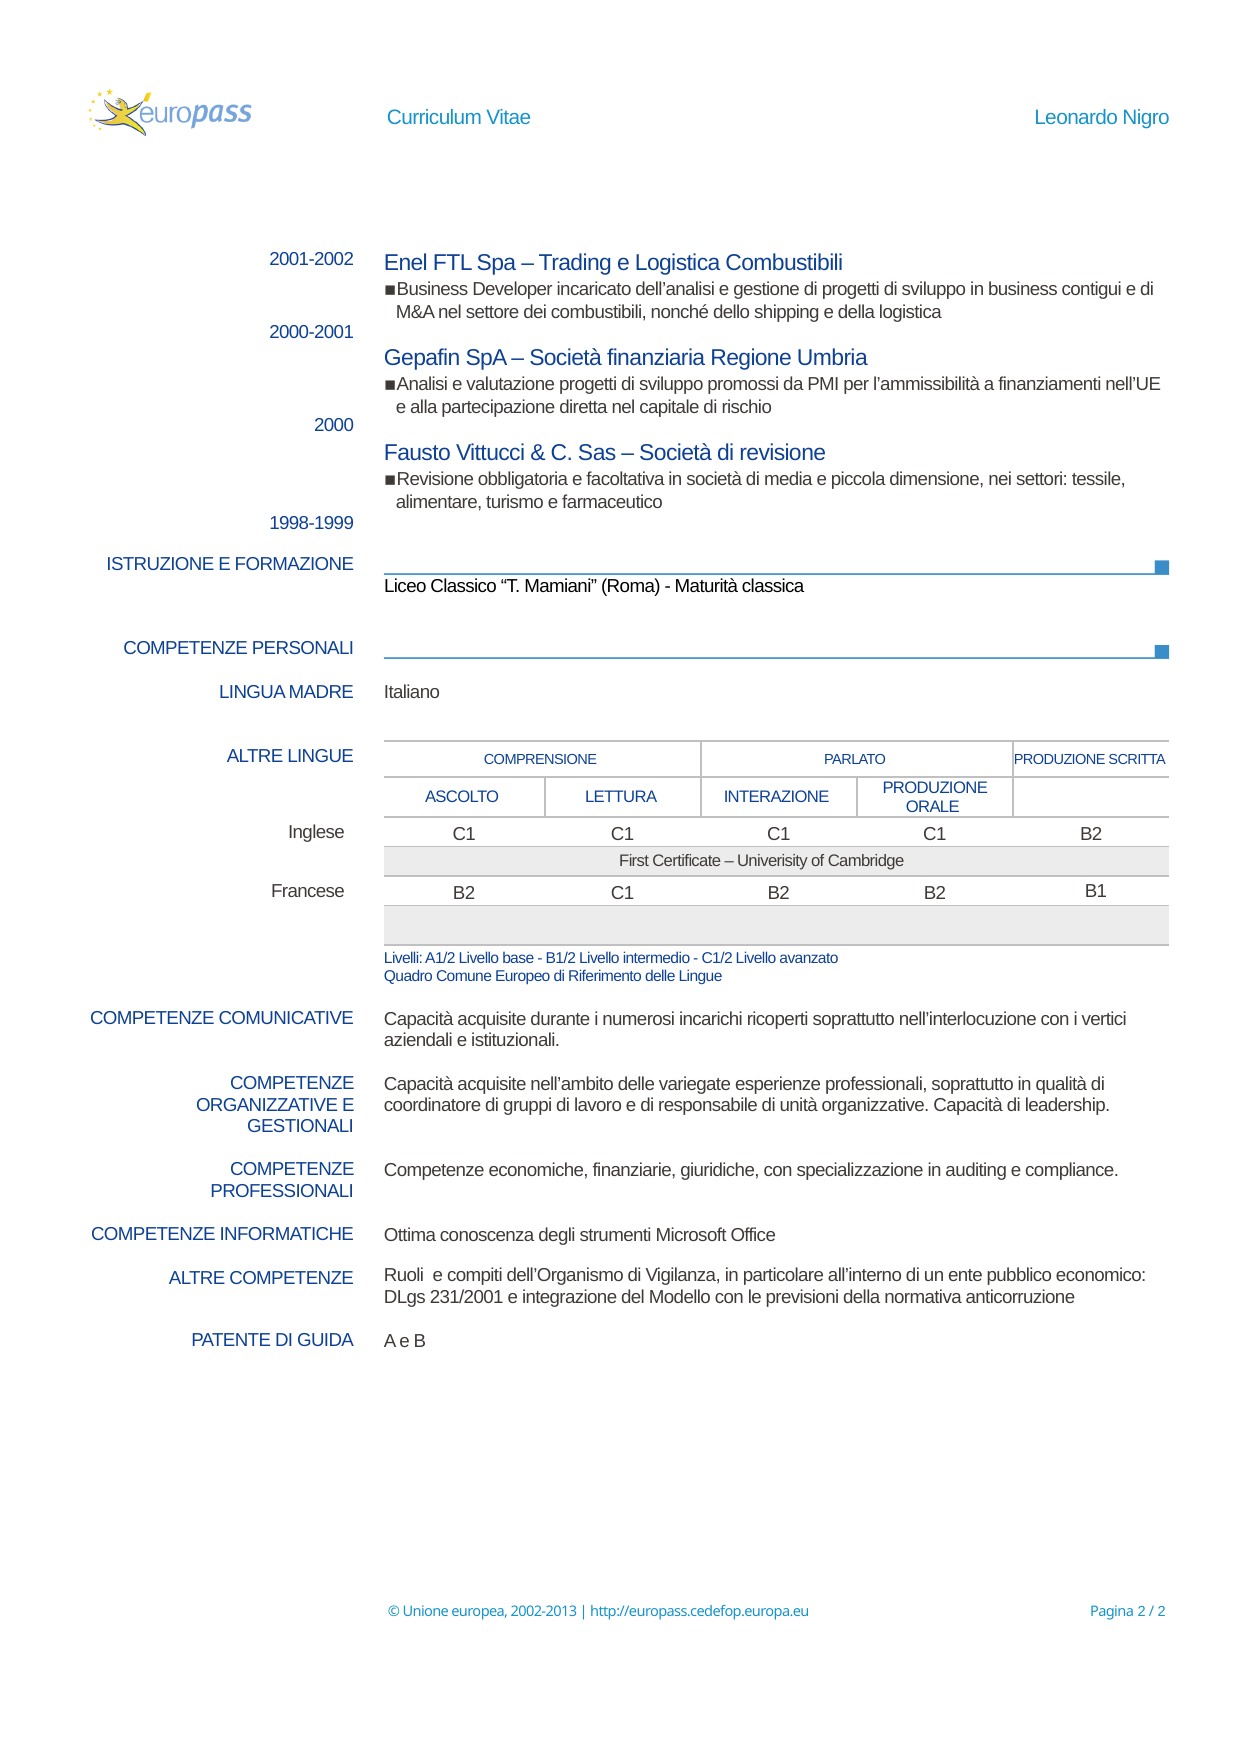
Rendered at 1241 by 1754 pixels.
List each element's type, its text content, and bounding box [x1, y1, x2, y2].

table_cell PRODUZIONE SCRITTA [1014, 742, 1169, 776]
table_cell B2 [857, 877, 1013, 904]
table_header ISTRUZIONE E FORMAZIONE [89, 553, 384, 575]
table_header Competenze economiche, finanziarie, giuridiche, con specializzazione in auditing e compliance. [384, 1156, 1169, 1201]
table_header Patente di guida [89, 1326, 384, 1351]
table_cell C1 [545, 877, 701, 904]
table_cell [89, 944, 384, 985]
table_cell C1 [701, 818, 857, 846]
table_cell [384, 906, 1169, 944]
table_cell B1 [1013, 877, 1169, 904]
table_cell COMPRENSIONE [384, 742, 700, 776]
table_cell Enel FTL Spa – Trading e Logistica Combustibili Business Developer incaricato dell’analisi e gestione di progetti di sviluppo in business contigui e di M&A nel settore dei combustibili, nonché dello shipping e della logistica Gepafin SpA – Società finanziaria Regione Umbria Analisi e valutazione progetti di sviluppo promossi da PMI per l’ammissibilità a finanziamenti nell’UE e alla partecipazione diretta nel capitale di rischio Fausto Vittucci & C. Sas – Società di revisione Revisione obbligatoria e facoltativa in società di media e piccola dimensione, nei settori: tessile, alimentare, turismo e farmaceutico [384, 171, 1169, 534]
table_cell [1169, 944, 1240, 985]
table_cell 2 [1169, 875, 1240, 904]
table_header Competenze organizzative e gestionali [89, 1070, 384, 1137]
table_header A e B [384, 1326, 1169, 1351]
table_cell [1014, 778, 1169, 816]
table_cell Inglese [89, 816, 384, 846]
table_cell [1169, 846, 1240, 875]
table_cell [1169, 905, 1240, 944]
table_cell Livelli: A1/2 Livello base - B1/2 Livello intermedio - C1/2 Livello avanzato Quadro Comune Europeo di Riferimento delle Lingue [384, 946, 1169, 985]
table_header [1169, 678, 1240, 705]
table_header Ottima conoscenza degli strumenti Microsoft Office [384, 1221, 1169, 1245]
text Liceo Classico “T. Mamiani” (Roma) - Maturità classica [384, 575, 1169, 596]
table_cell [89, 846, 384, 875]
table_cell [89, 705, 384, 740]
table_cell B2 [701, 877, 857, 904]
table_header Capacità acquisite durante i numerosi incarichi ricoperti soprattutto nell’interlocuzione con i vertici aziendali e istituzionali. [384, 1004, 1169, 1050]
table_header Capacità acquisite nell’ambito delle variegate esperienze professionali, soprattutto in qualità di coordinatore di gruppi di lavoro e di responsabile di unità organizzative. Capacità di leadership. [384, 1070, 1169, 1137]
table_cell Produzione orale [858, 778, 1012, 816]
table_header Competenze comunicative [89, 1004, 384, 1050]
table_cell B2 [384, 877, 544, 904]
table_header [384, 553, 1169, 573]
table_header Altre competenze [89, 1264, 384, 1307]
table_cell Francese [89, 875, 384, 904]
table_cell C1 [384, 818, 544, 846]
table_cell C1 [857, 818, 1013, 846]
table_cell PARLATO [702, 742, 1012, 776]
table_header Ruoli e compiti dell’Organismo di Vigilanza, in particolare all’interno di un ente pubblico economico: DLgs 231/2001 e integrazione del Modello con le previsioni della normativa anticorruzione [384, 1264, 1169, 1307]
table_header COMPETENZE PERSONALI [89, 637, 384, 659]
table_cell [384, 705, 1169, 740]
table_cell First Certificate – Univerisity of Cambridge [384, 847, 1169, 875]
table_cell [1169, 816, 1240, 846]
table_header Competenze informatiche [89, 1221, 384, 1245]
table_cell [1169, 776, 1240, 816]
table_cell 2001-2002 2000-2001 2000 1998-1999 [89, 171, 384, 534]
table_cell C1 [545, 818, 701, 846]
table_cell [1169, 740, 1240, 776]
table_header [384, 637, 1169, 657]
table_cell [1169, 705, 1240, 740]
table_header Competenze professionali [89, 1156, 384, 1201]
table_cell B2 [1013, 818, 1169, 846]
table_cell [89, 905, 384, 944]
table_cell Interazione [702, 778, 856, 816]
table_cell Lettura [546, 778, 700, 816]
table_header Italiano [384, 678, 1169, 705]
table_cell Ascolto [384, 778, 544, 816]
table_cell Altre lingue [89, 740, 384, 816]
table_header Lingua madre [89, 678, 384, 705]
